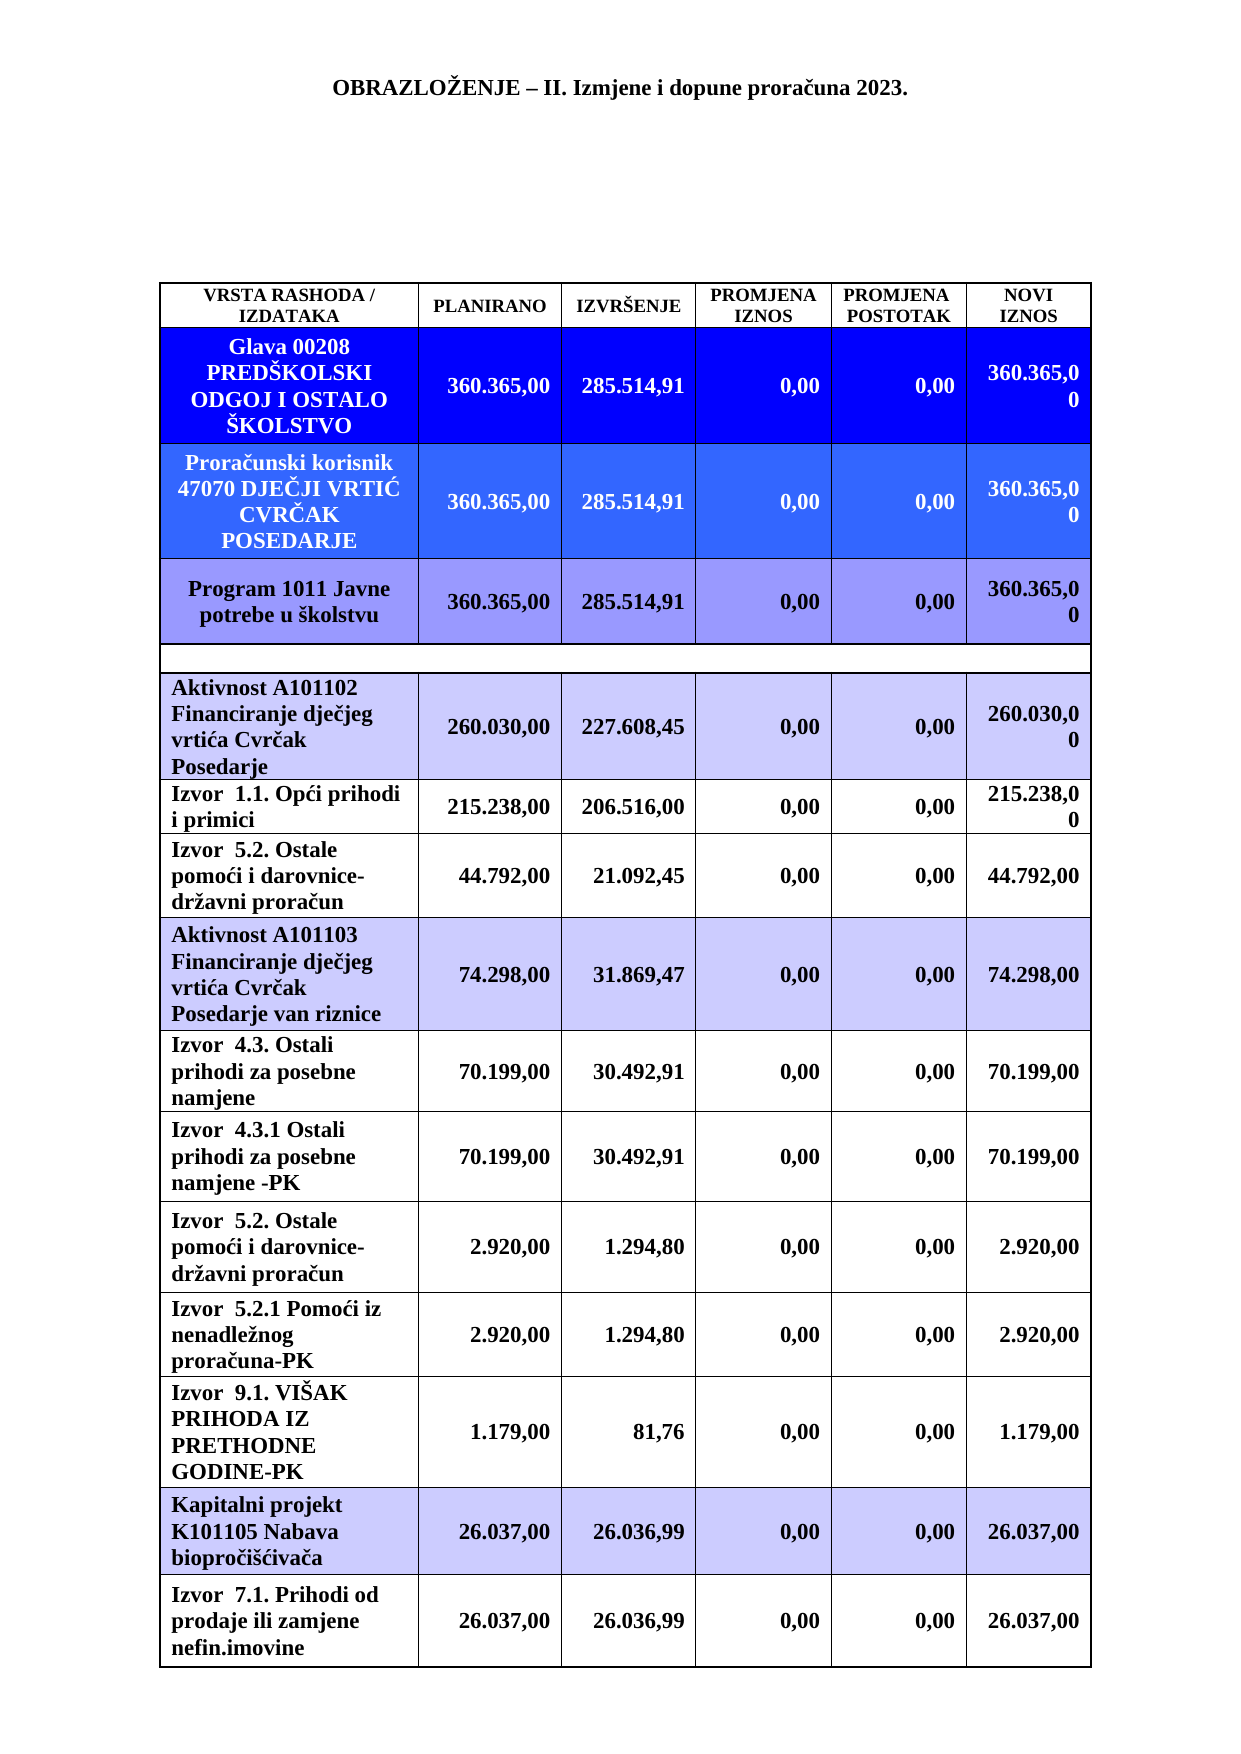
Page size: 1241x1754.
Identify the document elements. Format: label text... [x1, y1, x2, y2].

table_cell 285.514,91 [562, 328, 695, 443]
table_cell 1.179,00 [419, 1377, 561, 1487]
table_cell 26.037,00 [419, 1575, 561, 1666]
table_cell 0,00 [696, 444, 831, 558]
table_cell [160, 253, 290, 282]
table_cell 44.792,00 [419, 834, 561, 917]
table_cell 0,00 [696, 780, 831, 833]
table_cell 227.608,45 [562, 674, 695, 779]
table_cell 2.920,00 [419, 1293, 561, 1376]
table_cell 26.037,00 [419, 1488, 561, 1574]
table_cell Proračunski korisnik 47070 DJEČJI VRTIĆ CVRČAK POSEDARJE [161, 444, 418, 558]
table_cell 1.179,00 [967, 1377, 1090, 1487]
table_cell [696, 253, 831, 282]
table_cell [418, 148, 561, 253]
table_cell 26.037,00 [967, 1488, 1090, 1574]
table_cell IZVRŠENJE [562, 284, 695, 327]
table_cell 0,00 [696, 1112, 831, 1201]
table_cell Kapitalni projekt K101105 Nabava biopročišćivača [161, 1488, 418, 1574]
table_cell 2.920,00 [419, 1202, 561, 1292]
table_cell 70.199,00 [419, 1031, 561, 1111]
table_cell 1.294,80 [562, 1293, 695, 1376]
table_cell 30.492,91 [562, 1031, 695, 1111]
table_cell [966, 253, 1091, 282]
table_cell 0,00 [832, 328, 966, 443]
table_cell 0,00 [832, 1377, 966, 1487]
table_cell 0,00 [696, 1575, 831, 1666]
table_cell [831, 148, 966, 253]
table_cell 260.030,00 [419, 674, 561, 779]
table_cell [418, 253, 561, 282]
table_cell 0,00 [696, 1488, 831, 1574]
table_cell Glava 00208 PREDŠKOLSKI ODGOJ I OSTALO ŠKOLSTVO [161, 328, 418, 443]
table_cell 0,00 [832, 1031, 966, 1111]
table_cell Program 1011 Javne potrebe u školstvu [161, 559, 418, 643]
table_cell 70.199,00 [419, 1112, 561, 1201]
table_cell Izvor 4.3.1 Ostali prihodi za posebne namjene -PK [161, 1112, 418, 1201]
table_cell 0,00 [832, 834, 966, 917]
table_cell 0,00 [696, 1293, 831, 1376]
table_cell 21.092,45 [562, 834, 695, 917]
table_cell 70.199,00 [967, 1031, 1090, 1111]
table_cell [161, 645, 1090, 672]
table_cell [561, 253, 696, 282]
table_cell Izvor 5.2. Ostale pomoći i darovnice-državni proračun [161, 834, 418, 917]
table_cell 0,00 [696, 834, 831, 917]
table_cell 0,00 [696, 918, 831, 1030]
table_cell 206.516,00 [562, 780, 695, 833]
table_cell 215.238,00 [419, 780, 561, 833]
table_cell Izvor 9.1. VIŠAK PRIHODA IZ PRETHODNE GODINE-PK [161, 1377, 418, 1487]
table_cell PLANIRANO [419, 284, 561, 327]
table_cell 74.298,00 [967, 918, 1090, 1030]
table_cell 26.037,00 [967, 1575, 1090, 1666]
table_cell 360.365,00 [967, 559, 1090, 643]
table_cell 70.199,00 [967, 1112, 1090, 1201]
table_cell 0,00 [696, 674, 831, 779]
table_cell 360.365,00 [419, 328, 561, 443]
table_cell 285.514,91 [562, 444, 695, 558]
table_cell [160, 148, 290, 253]
table_cell 2.920,00 [967, 1202, 1090, 1292]
table_cell 215.238,00 [967, 780, 1090, 833]
table_cell Izvor 1.1. Opći prihodi i primici [161, 780, 418, 833]
table_cell 0,00 [832, 1575, 966, 1666]
table_cell [966, 148, 1091, 253]
table_cell 0,00 [696, 1377, 831, 1487]
table_cell 31.869,47 [562, 918, 695, 1030]
table_cell 26.036,99 [562, 1575, 695, 1666]
table_cell PROMJENA POSTOTAK [832, 284, 966, 327]
table_cell 0,00 [832, 444, 966, 558]
table_cell 0,00 [832, 1202, 966, 1292]
table_cell 0,00 [832, 1488, 966, 1574]
table_cell PROMJENA IZNOS [696, 284, 831, 327]
table_cell [290, 148, 418, 253]
table_cell [561, 148, 696, 253]
table_cell Izvor 5.2. Ostale pomoći i darovnice-državni proračun [161, 1202, 418, 1292]
table_cell 30.492,91 [562, 1112, 695, 1201]
table_cell 1.294,80 [562, 1202, 695, 1292]
table_cell Izvor 7.1. Prihodi od prodaje ili zamjene nefin.imovine [161, 1575, 418, 1666]
table_cell 0,00 [832, 559, 966, 643]
table_cell 0,00 [696, 1031, 831, 1111]
table_cell Aktivnost A101102 Financiranje dječjeg vrtića Cvrčak Posedarje [161, 674, 418, 779]
table_cell 0,00 [696, 1202, 831, 1292]
table_cell 0,00 [832, 918, 966, 1030]
table_cell 360.365,00 [419, 559, 561, 643]
table_cell Izvor 4.3. Ostali prihodi za posebne namjene [161, 1031, 418, 1111]
table_cell 0,00 [696, 328, 831, 443]
table_cell 74.298,00 [419, 918, 561, 1030]
table_cell 360.365,00 [967, 328, 1090, 443]
table_cell Aktivnost A101103 Financiranje dječjeg vrtića Cvrčak Posedarje van riznice [161, 918, 418, 1030]
table_cell 0,00 [696, 559, 831, 643]
table_cell 285.514,91 [562, 559, 695, 643]
table_cell [290, 253, 418, 282]
table_cell 2.920,00 [967, 1293, 1090, 1376]
table_cell NOVI IZNOS [967, 284, 1090, 327]
table_cell 360.365,00 [967, 444, 1090, 558]
table_cell VRSTA RASHODA / IZDATAKA [161, 284, 418, 327]
table_cell 81,76 [562, 1377, 695, 1487]
table_cell 360.365,00 [419, 444, 561, 558]
table_cell 0,00 [832, 1112, 966, 1201]
table_cell Izvor 5.2.1 Pomoći iz nenadležnog proračuna-PK [161, 1293, 418, 1376]
table_cell [696, 148, 831, 253]
table_cell 260.030,00 [967, 674, 1090, 779]
table_cell 0,00 [832, 1293, 966, 1376]
table_cell 0,00 [832, 674, 966, 779]
table_cell 26.036,99 [562, 1488, 695, 1574]
table_cell 0,00 [832, 780, 966, 833]
table_cell [831, 253, 966, 282]
table_cell 44.792,00 [967, 834, 1090, 917]
